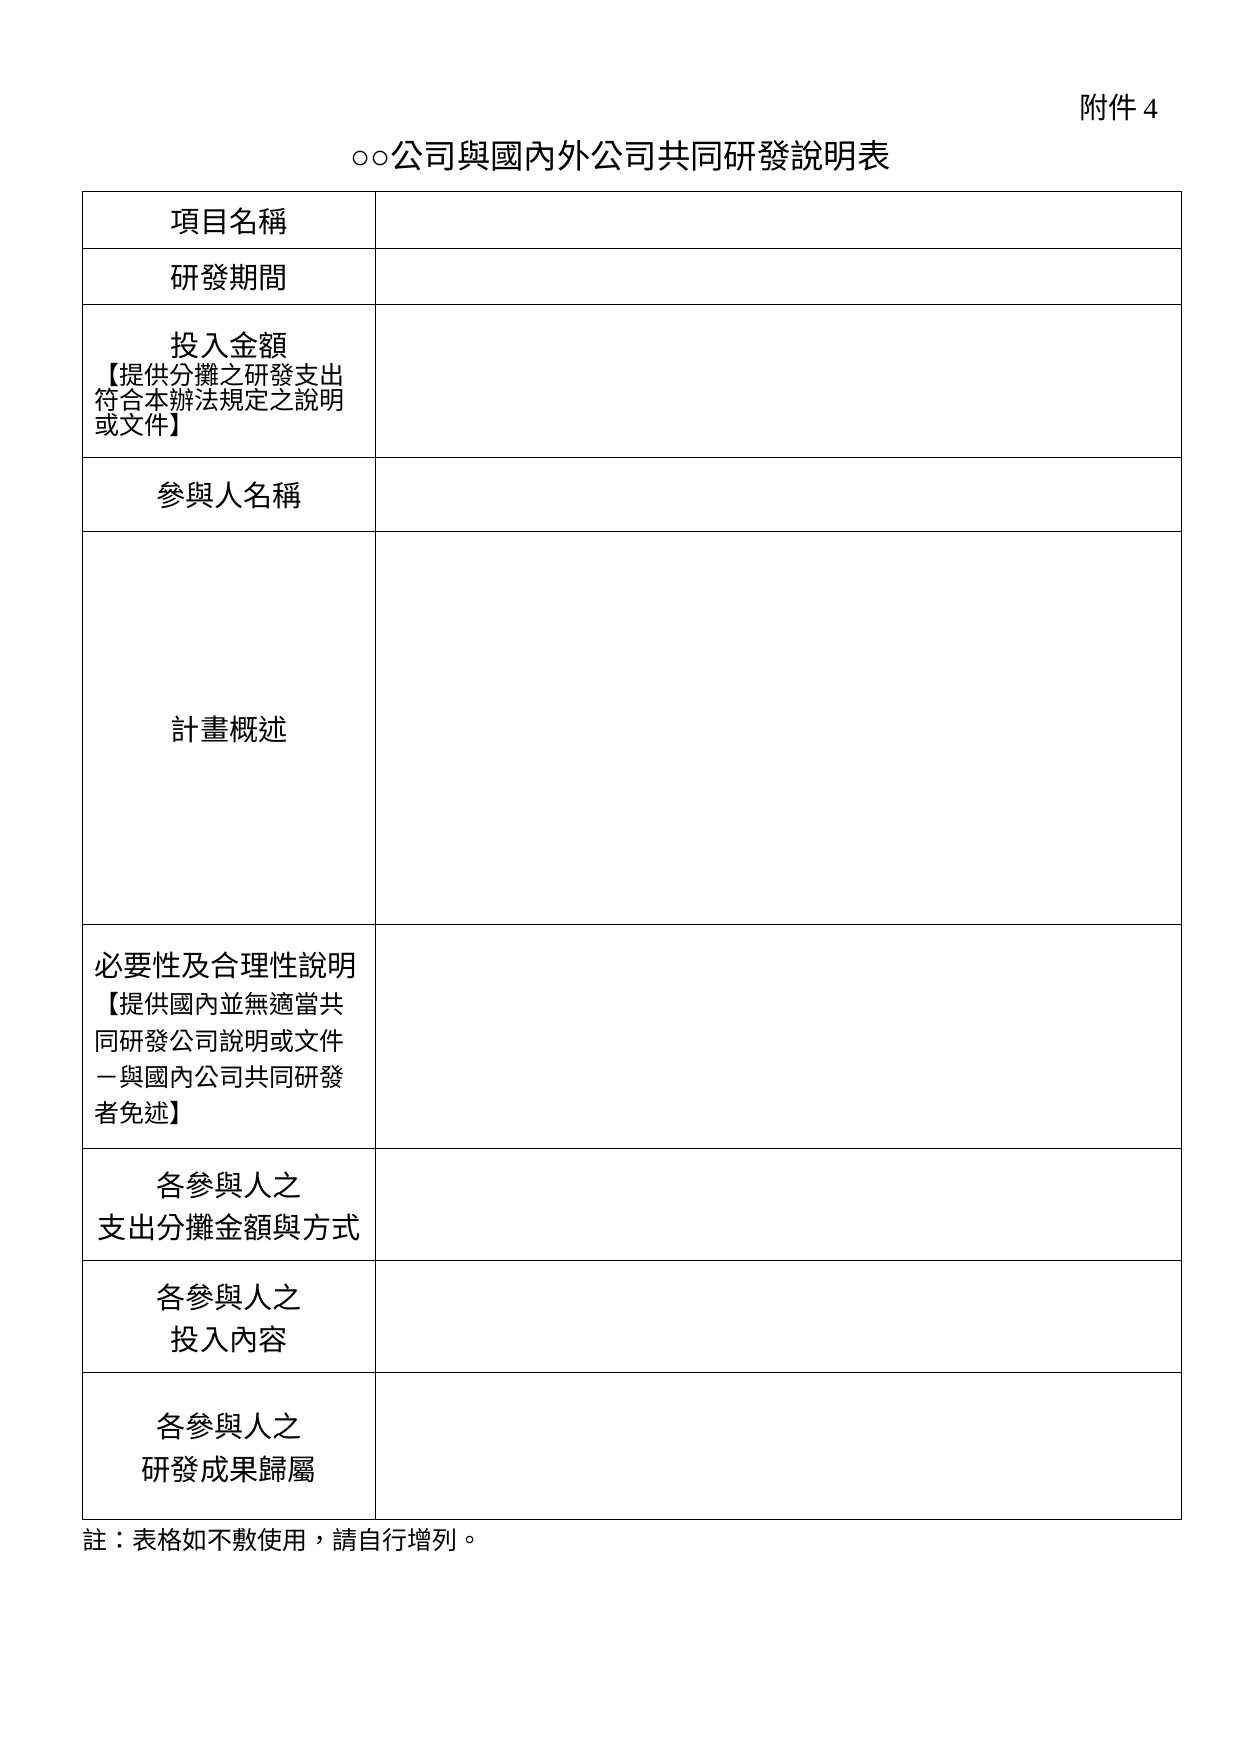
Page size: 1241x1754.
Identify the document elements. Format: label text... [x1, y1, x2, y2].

table_cell 計畫概述 [83, 532, 375, 924]
table_cell [376, 532, 1181, 924]
text 註：表格如不敷使用，請自行增列。 [83, 1520, 1157, 1556]
table_header [376, 192, 1181, 247]
table_cell 研發期間 [83, 249, 375, 304]
table_cell 必要性及合理性說明 【提供國內並無適當共同研發公司說明或文件－與國內公司共同研發者免述】 [83, 925, 375, 1148]
table_cell 各參與人之 研發成果歸屬 [83, 1373, 375, 1519]
table_cell 各參與人之 投入內容 [83, 1261, 375, 1372]
table_cell [376, 1373, 1181, 1519]
table_cell [376, 925, 1181, 1148]
table_cell 各參與人之 支出分攤金額與方式 [83, 1149, 375, 1260]
text ○○公司與國內外公司共同研發說明表 [83, 127, 1157, 179]
table_cell [376, 1261, 1181, 1372]
table_cell 投入金額 【提供分攤之研發支出符合本辦法規定之說明或文件】 [83, 305, 375, 457]
table_cell [376, 458, 1181, 531]
table_cell [376, 249, 1181, 304]
text 附件4 [83, 85, 1157, 127]
table_cell 參與人名稱 [83, 458, 375, 531]
table_header 項目名稱 [83, 192, 375, 247]
table_cell [376, 305, 1181, 457]
table_cell [376, 1149, 1181, 1260]
